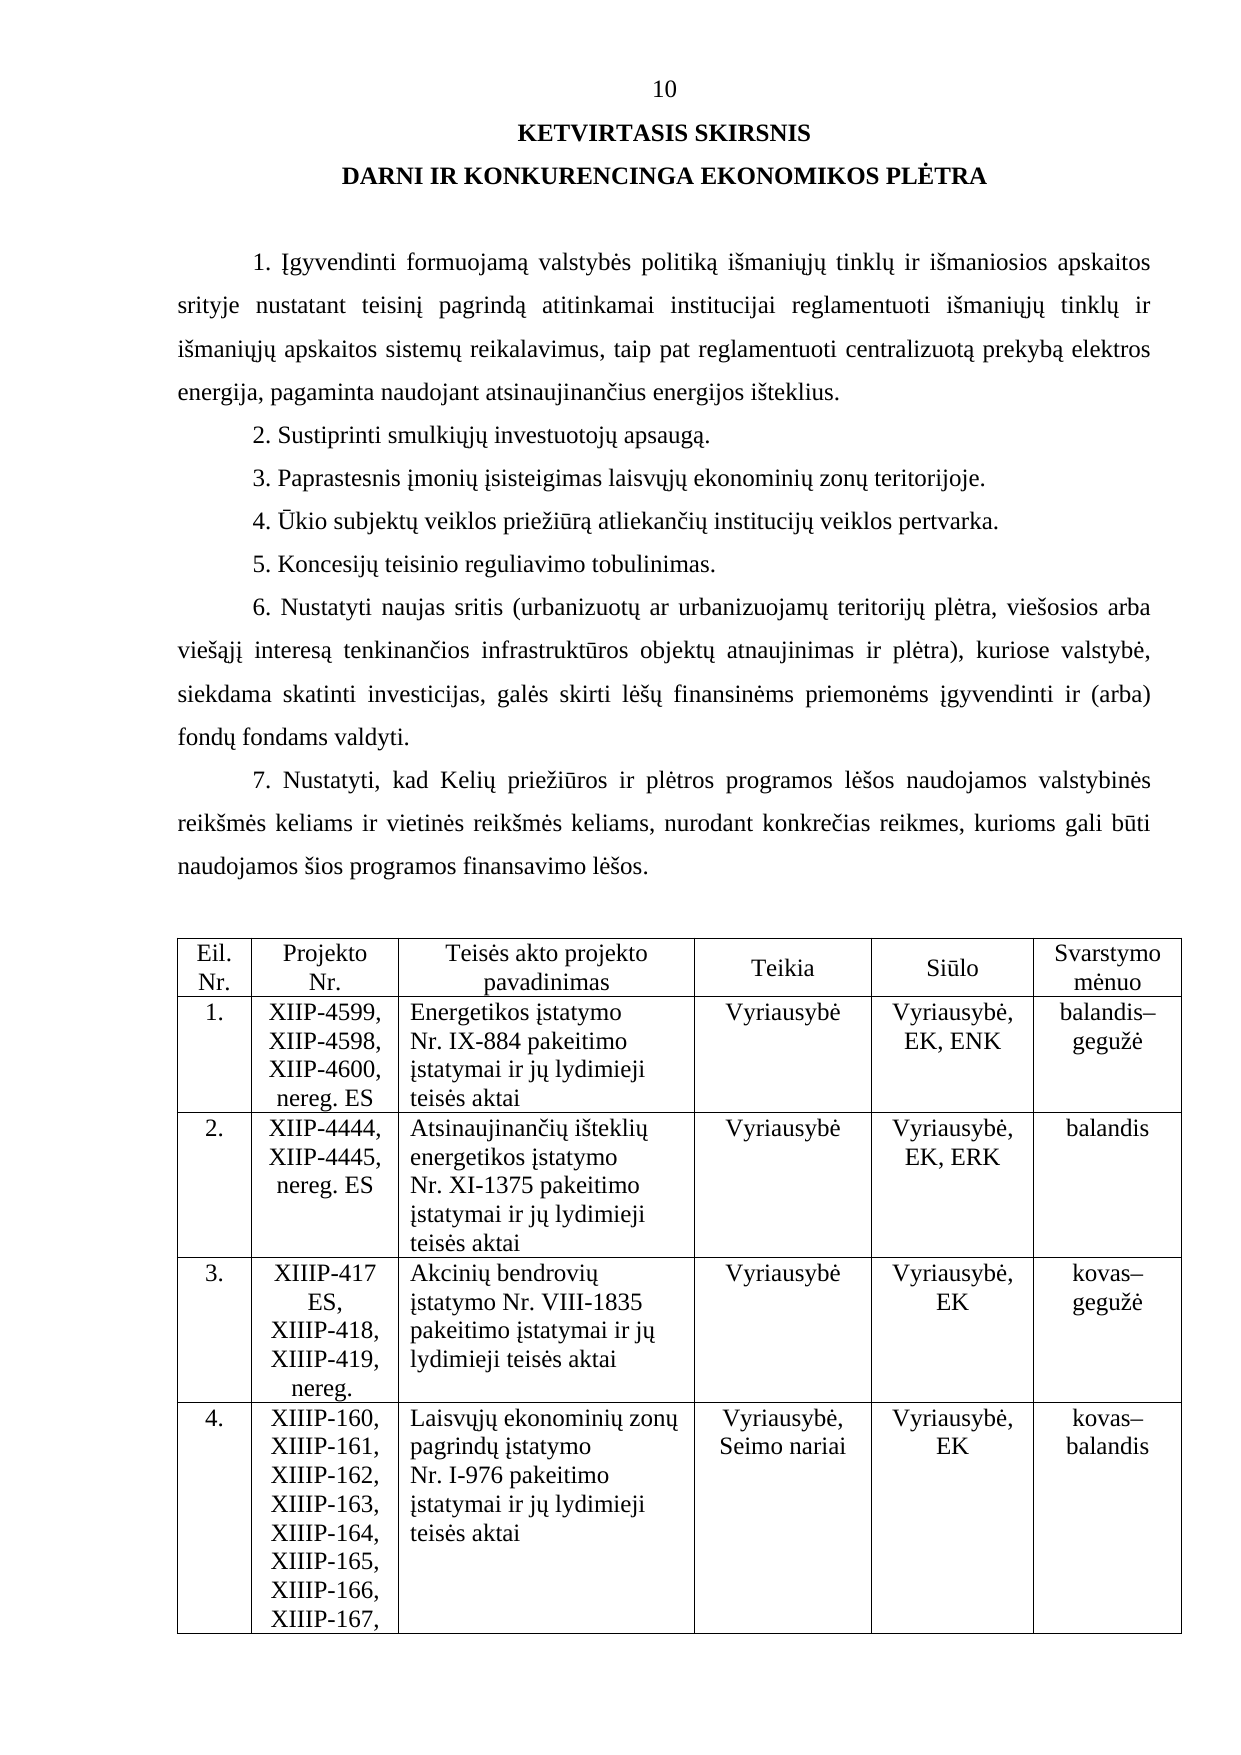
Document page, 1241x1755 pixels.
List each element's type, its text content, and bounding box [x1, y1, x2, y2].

table_cell Energetikos įstatymo Nr. IX-884 pakeitimo įstatymai ir jų lydimieji teisės aktai [399, 997, 694, 1112]
table_cell 2. [178, 1113, 251, 1257]
text 1. Įgyvendinti formuojamą valstybės politiką išmaniųjų tinklų ir išmaniosios apskaitos srityje nustatant teisinį pagrindą atitinkamai institucijai reglamentuoti išmaniųjų tinklų ir išmaniųjų apskaitos sistemų reikalavimus, taip pat reglamentuoti centralizuotą prekybą elektros energija, pagaminta naudojant atsinaujinančius energijos išteklius. [177, 247, 1152, 406]
text 3. Paprastesnis įmonių įsisteigimas laisvųjų ekonominių zonų teritorijoje. [177, 463, 1152, 492]
table_header Teikia [695, 939, 871, 996]
table_cell Vyriausybė, EK, ENK [872, 997, 1033, 1112]
table_cell Vyriausybė, Seimo nariai [695, 1403, 871, 1633]
text 7. Nustatyti, kad Kelių priežiūros ir plėtros programos lėšos naudojamos valstybinės reikšmės keliams ir vietinės reikšmės keliams, nurodant konkrečias reikmes, kurioms gali būti naudojamos šios programos finansavimo lėšos. [177, 765, 1152, 880]
text KETVIRTASIS SKIRSNIS [177, 118, 1152, 147]
table_header Eil. Nr. [178, 939, 251, 996]
table_cell Vyriausybė [695, 997, 871, 1112]
table_cell 1. [178, 997, 251, 1112]
table_cell XIIIP-417 ES, XIIIP-418, XIIIP-419, nereg. [252, 1258, 398, 1402]
text 5. Koncesijų teisinio reguliavimo tobulinimas. [177, 549, 1152, 578]
table_cell Vyriausybė, EK [872, 1403, 1033, 1633]
table_header Svarstymo mėnuo [1034, 939, 1181, 996]
table_header Projekto Nr. [252, 939, 398, 996]
text 6. Nustatyti naujas sritis (urbanizuotų ar urbanizuojamų teritorijų plėtra, viešosios arba viešąjį interesą tenkinančios infrastruktūros objektų atnaujinimas ir plėtra), kuriose valstybė, siekdama skatinti investicijas, galės skirti lėšų finansinėms priemonėms įgyvendinti ir (arba) fondų fondams valdyti. [177, 592, 1152, 751]
table_header Teisės akto projekto pavadinimas [399, 939, 694, 996]
table_cell XIIIP-160, XIIIP-161, XIIIP-162, XIIIP-163, XIIIP-164, XIIIP-165, XIIIP-166, XIIIP-167, [252, 1403, 398, 1633]
table_header Siūlo [872, 939, 1033, 996]
table_cell Laisvųjų ekonominių zonų pagrindų įstatymo Nr. I-976 pakeitimo įstatymai ir jų lydimieji teisės aktai [399, 1403, 694, 1633]
table_cell 3. [178, 1258, 251, 1402]
table_cell balandis [1034, 1113, 1181, 1257]
text 2. Sustiprinti smulkiųjų investuotojų apsaugą. [177, 420, 1152, 449]
text 4. Ūkio subjektų veiklos priežiūrą atliekančių institucijų veiklos pertvarka. [177, 506, 1152, 535]
table_cell Vyriausybė, EK, ERK [872, 1113, 1033, 1257]
table_cell kovas– balandis [1034, 1403, 1181, 1633]
text DARNI IR KONKURENCINGA EKONOMIKOS PLĖTRA [177, 161, 1152, 190]
table_cell Akcinių bendrovių įstatymo Nr. VIII-1835 pakeitimo įstatymai ir jų lydimieji teisės aktai [399, 1258, 694, 1402]
table_cell Vyriausybė [695, 1258, 871, 1402]
table_cell XIIP-4599, XIIP-4598, XIIP-4600, nereg. ES [252, 997, 398, 1112]
table_cell 4. [178, 1403, 251, 1633]
table_cell Atsinaujinančių išteklių energetikos įstatymo Nr. XI-1375 pakeitimo įstatymai ir jų lydimieji teisės aktai [399, 1113, 694, 1257]
table_cell Vyriausybė, EK [872, 1258, 1033, 1402]
table_cell XIIP-4444, XIIP-4445, nereg. ES [252, 1113, 398, 1257]
table_cell balandis– gegužė [1034, 997, 1181, 1112]
table_cell Vyriausybė [695, 1113, 871, 1257]
table_cell kovas– gegužė [1034, 1258, 1181, 1402]
